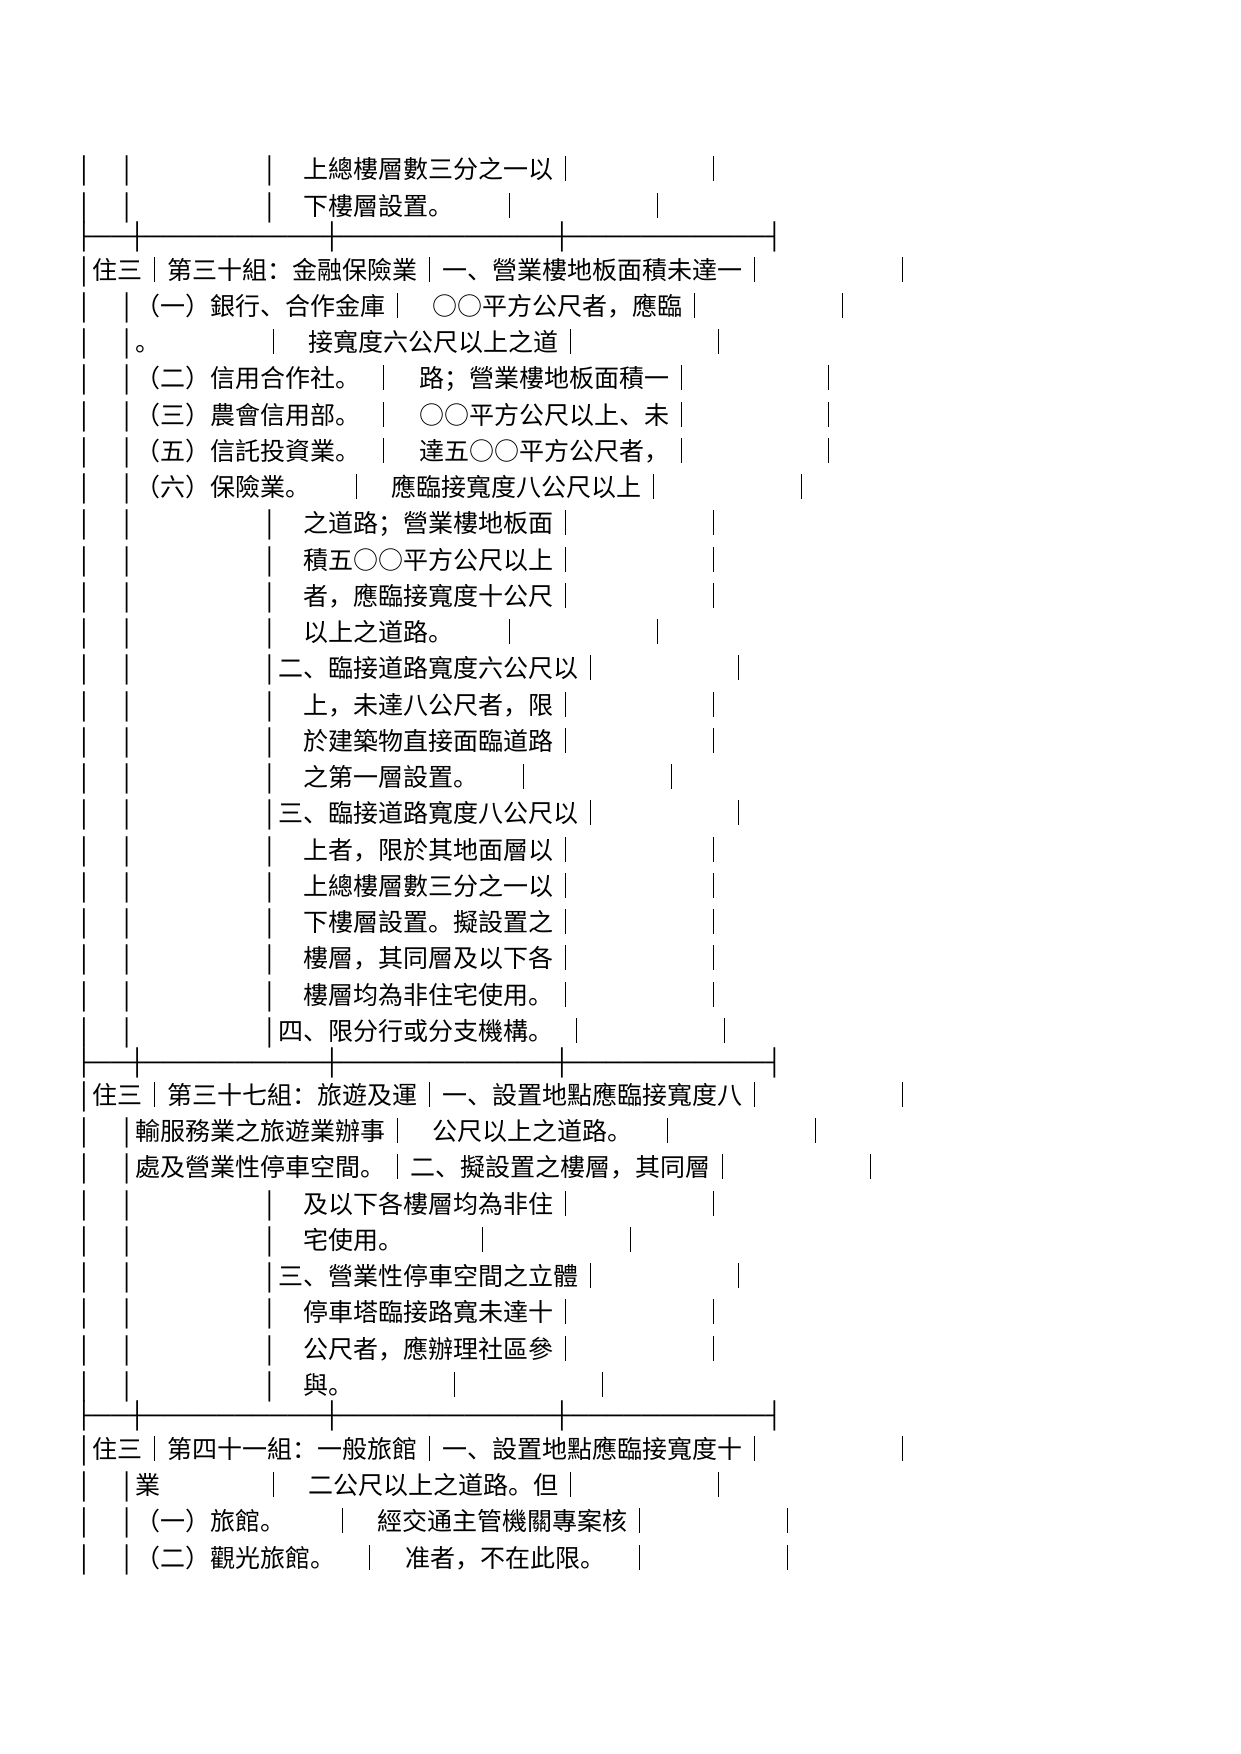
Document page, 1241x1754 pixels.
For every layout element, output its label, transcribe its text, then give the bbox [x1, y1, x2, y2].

text │ │ │ 以上之道路。 │ │ [75, 613, 1200, 649]
text ├──┼──────────┼────────────┼───────────┤ [563, 1402, 773, 1415]
text │ │ │ 下樓層設置。 │ │ [75, 186, 1200, 222]
text ├──┼──────────┼────────────┼───────────┤ [333, 237, 561, 250]
text ├──┼──────────┼────────────┼───────────┤ [333, 1048, 561, 1062]
text │ │ │ 停車塔臨接路寬未達十│ │ [75, 1293, 1200, 1329]
text │ │（二）觀光旅館。 │ 准者，不在此限。 │ │ [75, 1538, 1200, 1574]
text ├──┼──────────┼────────────┼───────────┤ [775, 1402, 1200, 1429]
text │住三│第三十七組：旅遊及運│一、設置地點應臨接寬度八│ │ [75, 1075, 1200, 1112]
text ├──┼──────────┼────────────┼───────────┤ [333, 1402, 561, 1415]
text │ │ │二、臨接道路寬度六公尺以│ │ [75, 649, 1200, 685]
text │住三│第三十組：金融保險業│一、營業樓地板面積未達一│ │ [75, 250, 1200, 286]
text ├──┼──────────┼────────────┼───────────┤ [333, 1063, 561, 1075]
text ├──┼──────────┼────────────┼───────────┤ [775, 222, 1200, 250]
text │ │（六）保險業。 │ 應臨接寬度八公尺以上│ │ [75, 468, 1200, 504]
text ├──┼──────────┼────────────┼───────────┤ [138, 1063, 331, 1075]
text ├──┼──────────┼────────────┼───────────┤ [563, 237, 773, 250]
text │ │業 │ 二公尺以上之道路。但│ │ [75, 1466, 1200, 1502]
text ├──┼──────────┼────────────┼───────────┤ [138, 1048, 331, 1062]
text │ │ │ 及以下各樓層均為非住│ │ [75, 1184, 1200, 1220]
text ├──┼──────────┼────────────┼───────────┤ [563, 222, 773, 236]
text ├──┼──────────┼────────────┼───────────┤ [333, 222, 561, 236]
text │ │ │ 樓層均為非住宅使用。│ │ [75, 975, 1200, 1011]
text ├──┼──────────┼────────────┼───────────┤ [138, 1416, 331, 1429]
text │ │ │ 樓層，其同層及以下各│ │ [75, 939, 1200, 975]
text │ │處及營業性停車空間。│二、擬設置之樓層，其同層│ │ [75, 1148, 1200, 1184]
text │ │ │ 公尺者，應辦理社區參│ │ [75, 1329, 1200, 1365]
text │ │ │ 積五○○平方公尺以上│ │ [75, 540, 1200, 576]
text │ │ │ 上總樓層數三分之一以│ │ [75, 150, 1200, 186]
text │ │ │ 上，未達八公尺者，限│ │ [75, 685, 1200, 721]
text │ │ │ 下樓層設置。擬設置之│ │ [75, 903, 1200, 939]
text │ │ │ 宅使用。 │ │ [75, 1220, 1200, 1257]
text │ │。 │ 接寬度六公尺以上之道│ │ [75, 323, 1200, 359]
text │ │ │ 上者，限於其地面層以│ │ [75, 830, 1200, 866]
text │ │ │ 者，應臨接寬度十公尺│ │ [75, 576, 1200, 613]
text │ │ │四、限分行或分支機構。 │ │ [75, 1011, 1200, 1048]
text │ │ │ 之道路；營業樓地板面│ │ [75, 504, 1200, 540]
text ├──┼──────────┼────────────┼───────────┤ [138, 1402, 331, 1415]
text │ │ │ 上總樓層數三分之一以│ │ [75, 866, 1200, 903]
text │ │（五）信託投資業。 │ 達五○○平方公尺者，│ │ [75, 431, 1200, 468]
text │ │輸服務業之旅遊業辦事│ 公尺以上之道路。 │ │ [75, 1112, 1200, 1148]
text ├──┼──────────┼────────────┼───────────┤ [333, 1416, 561, 1429]
text ├──┼──────────┼────────────┼───────────┤ [138, 237, 331, 250]
text │ │（一）銀行、合作金庫│ ○○平方公尺者，應臨│ │ [75, 286, 1200, 323]
text ├──┼──────────┼────────────┼───────────┤ [563, 1063, 773, 1075]
text │ │ │ 之第一層設置。 │ │ [75, 758, 1200, 794]
text │ │（三）農會信用部。 │ ○○平方公尺以上、未│ │ [75, 395, 1200, 431]
text ├──┼──────────┼────────────┼───────────┤ [563, 1048, 773, 1062]
text │ │ │三、臨接道路寬度八公尺以│ │ [75, 794, 1200, 830]
text │ │ │ 與。 │ │ [75, 1365, 1200, 1402]
text │ │ │三、營業性停車空間之立體│ │ [75, 1257, 1200, 1293]
text │住三│第四十一組：一般旅館│一、設置地點應臨接寬度十│ │ [75, 1429, 1200, 1466]
text ├──┼──────────┼────────────┼───────────┤ [775, 1048, 1200, 1075]
text │ │ │ 於建築物直接面臨道路│ │ [75, 721, 1200, 758]
text │ │（一）旅館。 │ 經交通主管機關專案核│ │ [75, 1502, 1200, 1538]
text │ │（二）信用合作社。 │ 路；營業樓地板面積一│ │ [75, 359, 1200, 395]
text ├──┼──────────┼────────────┼───────────┤ [563, 1416, 773, 1429]
text ├──┼──────────┼────────────┼───────────┤ [138, 222, 331, 236]
